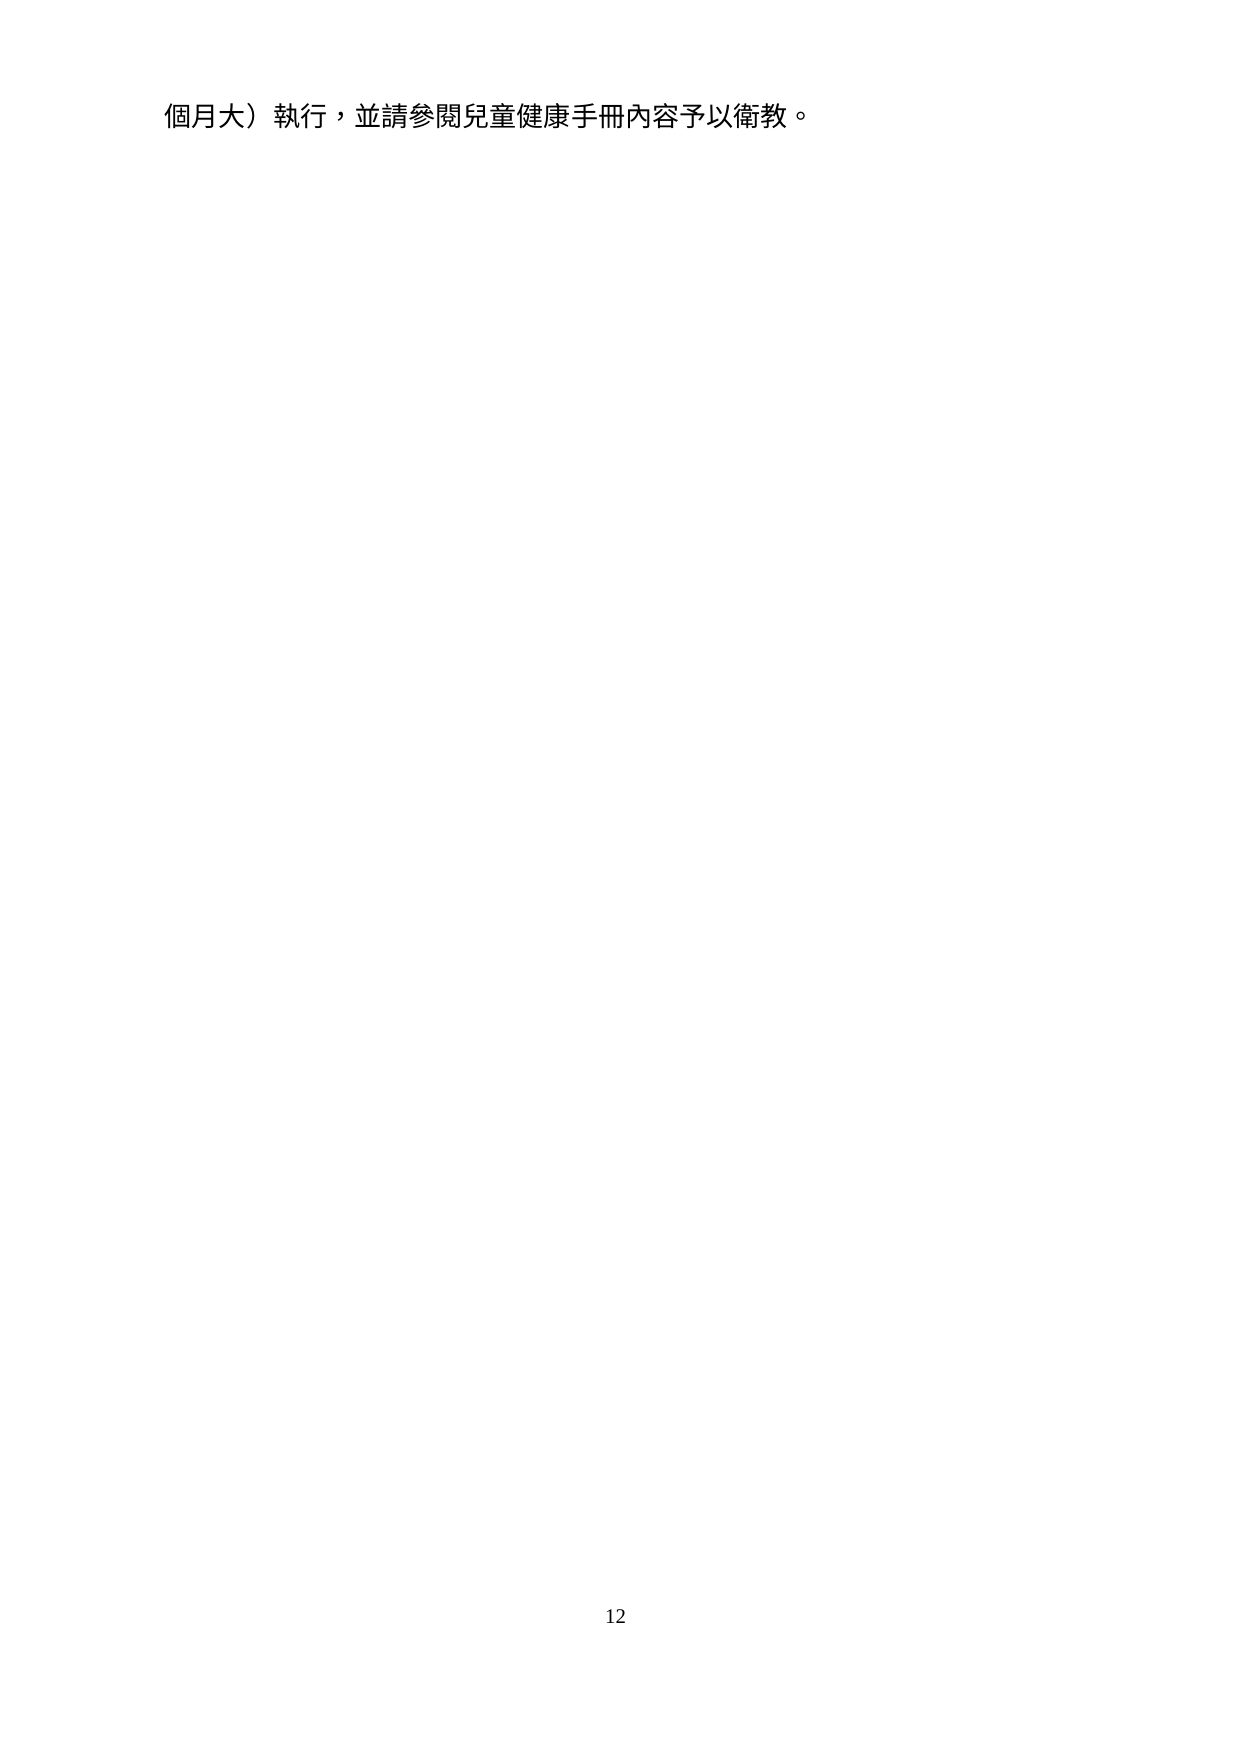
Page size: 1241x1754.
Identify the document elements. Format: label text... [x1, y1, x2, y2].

text 個月大）執行，並請參閱兒童健康手冊內容予以衛教。 [144, 96, 1199, 134]
